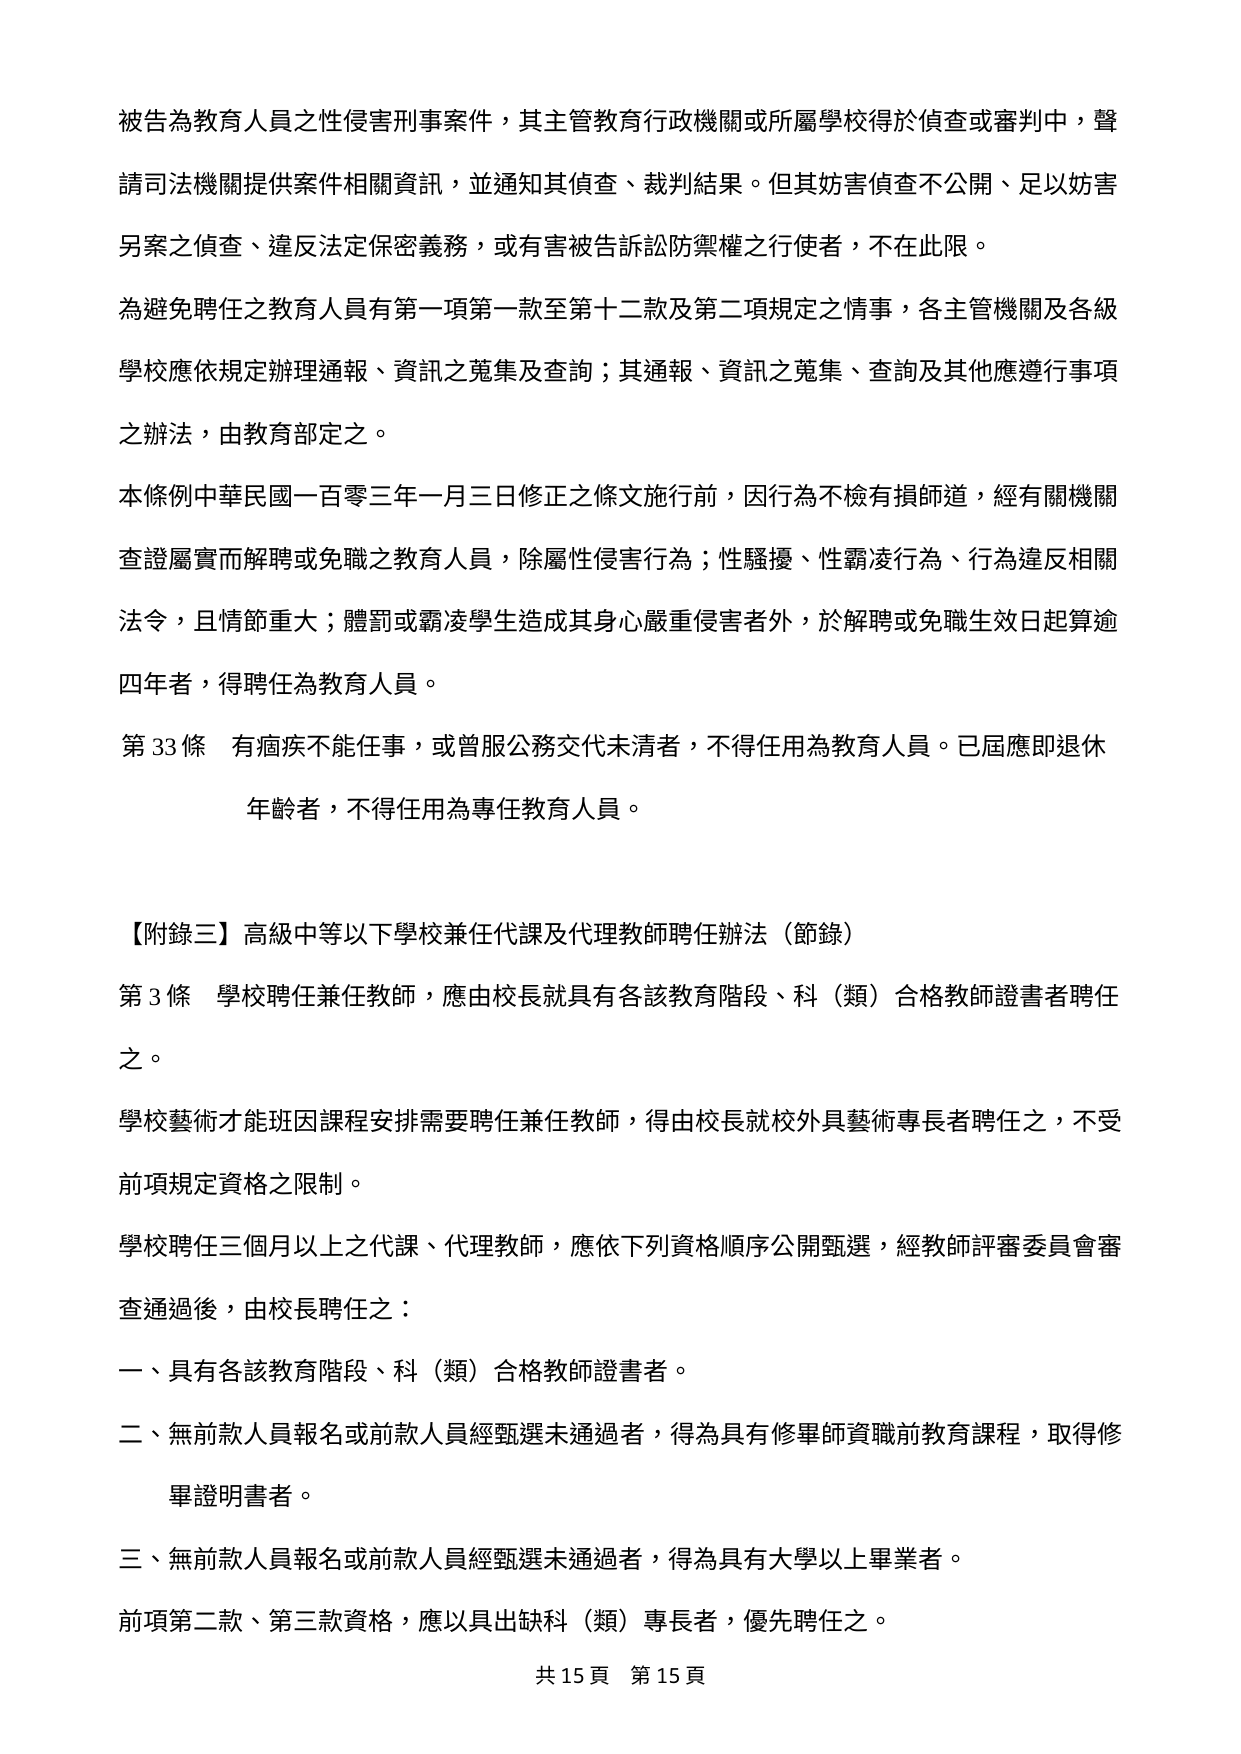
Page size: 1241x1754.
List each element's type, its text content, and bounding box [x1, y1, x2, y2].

text 本條例中華民國一百零三年一月三日修正之條文施行前，因行為不檢有損師道，經有關機關查證屬實而解聘或免職之教育人員，除屬性侵害行為；性騷擾、性霸凌行為、行為違反相關法令，且情節重大；體罰或霸凌學生造成其身心嚴重侵害者外，於解聘或免職生效日起算逾四年者，得聘任為教育人員。 [118, 453, 1122, 703]
text 一、具有各該教育階段、科（類）合格教師證書者。 [118, 1328, 1122, 1391]
text 【附錄三】高級中等以下學校兼任代課及代理教師聘任辦法（節錄） [118, 891, 1122, 953]
text 前項第二款、第三款資格，應以具出缺科（類）專長者，優先聘任之。 [118, 1578, 1122, 1641]
text 為避免聘任之教育人員有第一項第一款至第十二款及第二項規定之情事，各主管機關及各級學校應依規定辦理通報、資訊之蒐集及查詢；其通報、資訊之蒐集、查詢及其他應遵行事項之辦法，由教育部定之。 [118, 266, 1122, 453]
text 三、無前款人員報名或前款人員經甄選未通過者，得為具有大學以上畢業者。 [118, 1516, 1122, 1578]
text 第33條 有痼疾不能任事，或曾服公務交代未清者，不得任用為教育人員。已屆應即退休年齡者，不得任用為專任教育人員。 [122, 703, 1122, 828]
text 被告為教育人員之性侵害刑事案件，其主管教育行政機關或所屬學校得於偵查或審判中，聲請司法機關提供案件相關資訊，並通知其偵查、裁判結果。但其妨害偵查不公開、足以妨害另案之偵查、違反法定保密義務，或有害被告訴訟防禦權之行使者，不在此限。 [118, 78, 1122, 266]
text 學校聘任三個月以上之代課、代理教師，應依下列資格順序公開甄選，經教師評審委員會審查通過後，由校長聘任之： [118, 1203, 1122, 1328]
text 二、無前款人員報名或前款人員經甄選未通過者，得為具有修畢師資職前教育課程，取得修畢證明書者。 [118, 1391, 1122, 1516]
text 學校藝術才能班因課程安排需要聘任兼任教師，得由校長就校外具藝術專長者聘任之，不受前項規定資格之限制。 [118, 1078, 1122, 1203]
text 第3條 學校聘任兼任教師，應由校長就具有各該教育階段、科（類）合格教師證書者聘任之。 [118, 953, 1122, 1078]
